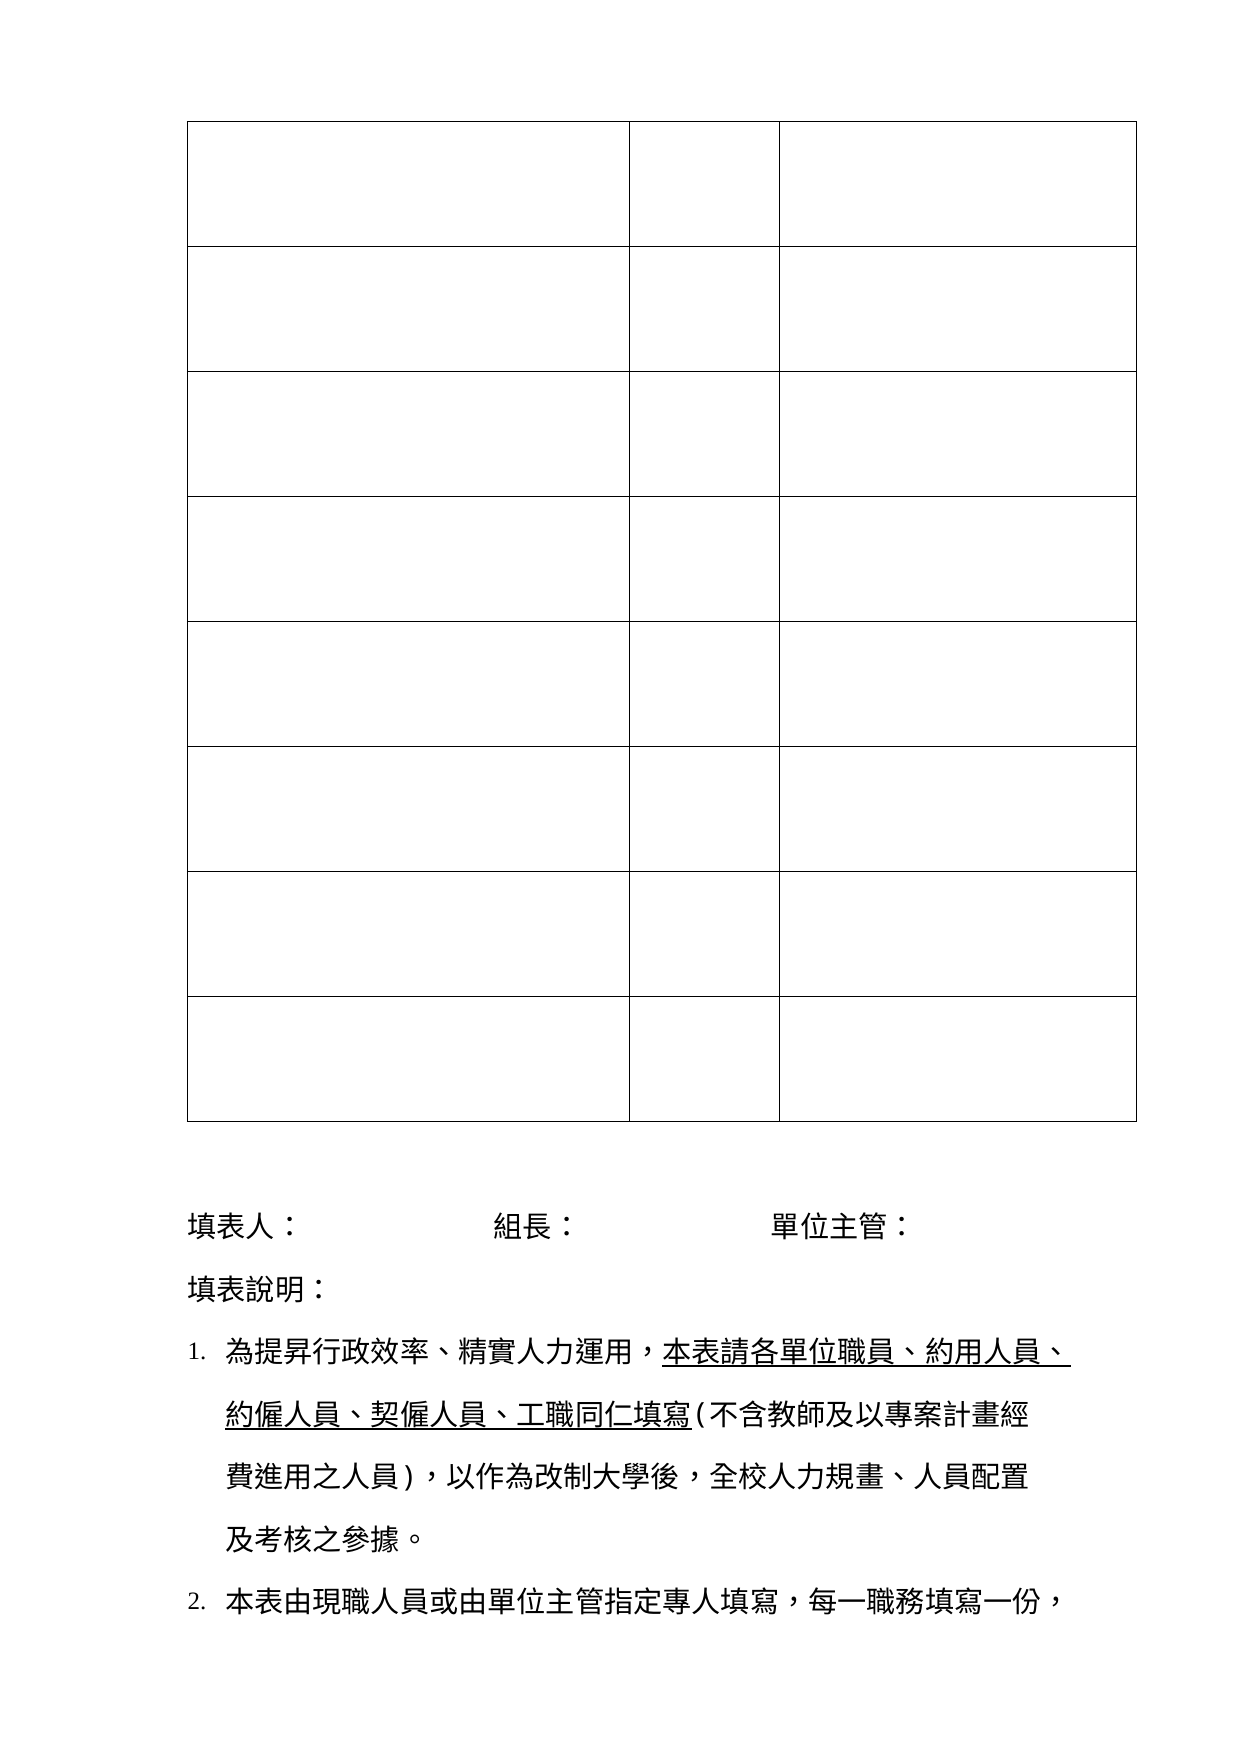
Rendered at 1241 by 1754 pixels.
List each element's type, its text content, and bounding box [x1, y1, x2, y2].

table_cell [630, 747, 779, 871]
table_cell [780, 247, 1136, 371]
table_cell [188, 247, 629, 371]
table_cell [630, 872, 779, 996]
list 為提昇行政效率、精實人力運用，本表請各單位職員、約用人員、約僱人員、契僱人員、工職同仁填寫(不含教師及以專案計畫經費進用之人員)，以作為改制大學後，全校人力規畫、人員配置及考核之參據。 [187, 1308, 1053, 1558]
table_cell [780, 372, 1136, 496]
list 本表由現職人員或由單位主管指定專人填寫，每一職務填寫一份，工作項目應具體並請突顯工作對單位的重要性，單位主管經檢視如工作項目缺漏者，應責成補正。 [187, 1558, 1053, 1621]
table_cell [630, 622, 779, 746]
table_cell [780, 497, 1136, 621]
table_cell [780, 997, 1136, 1121]
table_cell [188, 872, 629, 996]
table_cell [630, 247, 779, 371]
table_cell [780, 872, 1136, 996]
table_cell [630, 497, 779, 621]
table_cell [188, 122, 629, 246]
table_cell [630, 372, 779, 496]
table_cell [780, 747, 1136, 871]
table_cell [188, 497, 629, 621]
table_cell [188, 997, 629, 1121]
table_cell [188, 622, 629, 746]
text 填表人： 組長： 單位主管： [187, 1183, 1053, 1246]
table_cell [630, 122, 779, 246]
table_cell [188, 747, 629, 871]
text 填表說明： [187, 1246, 1053, 1308]
table_cell [780, 122, 1136, 246]
table_cell [630, 997, 779, 1121]
table_cell [780, 622, 1136, 746]
table_cell [188, 372, 629, 496]
